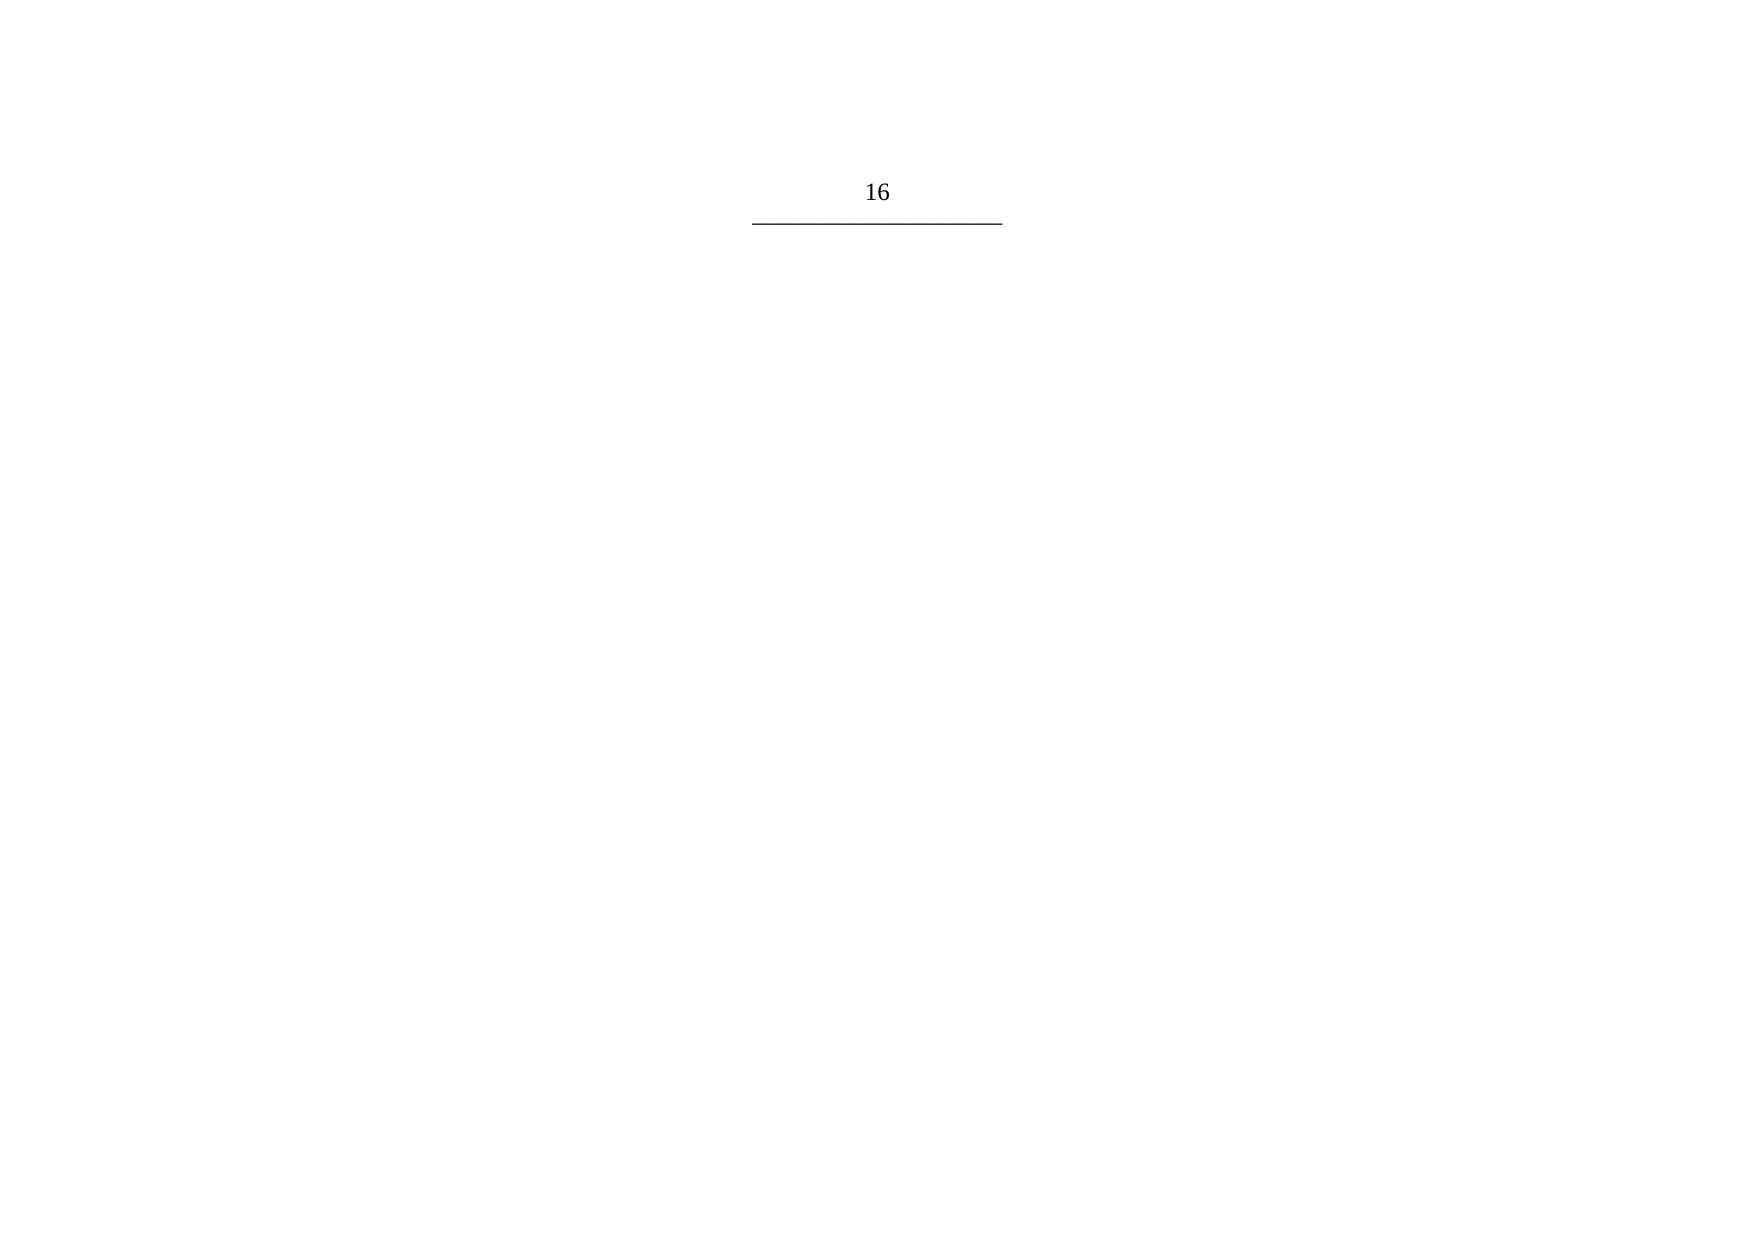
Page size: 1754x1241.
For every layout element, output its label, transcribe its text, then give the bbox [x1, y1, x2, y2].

text –––––––––––––––––––– [118, 207, 1636, 235]
